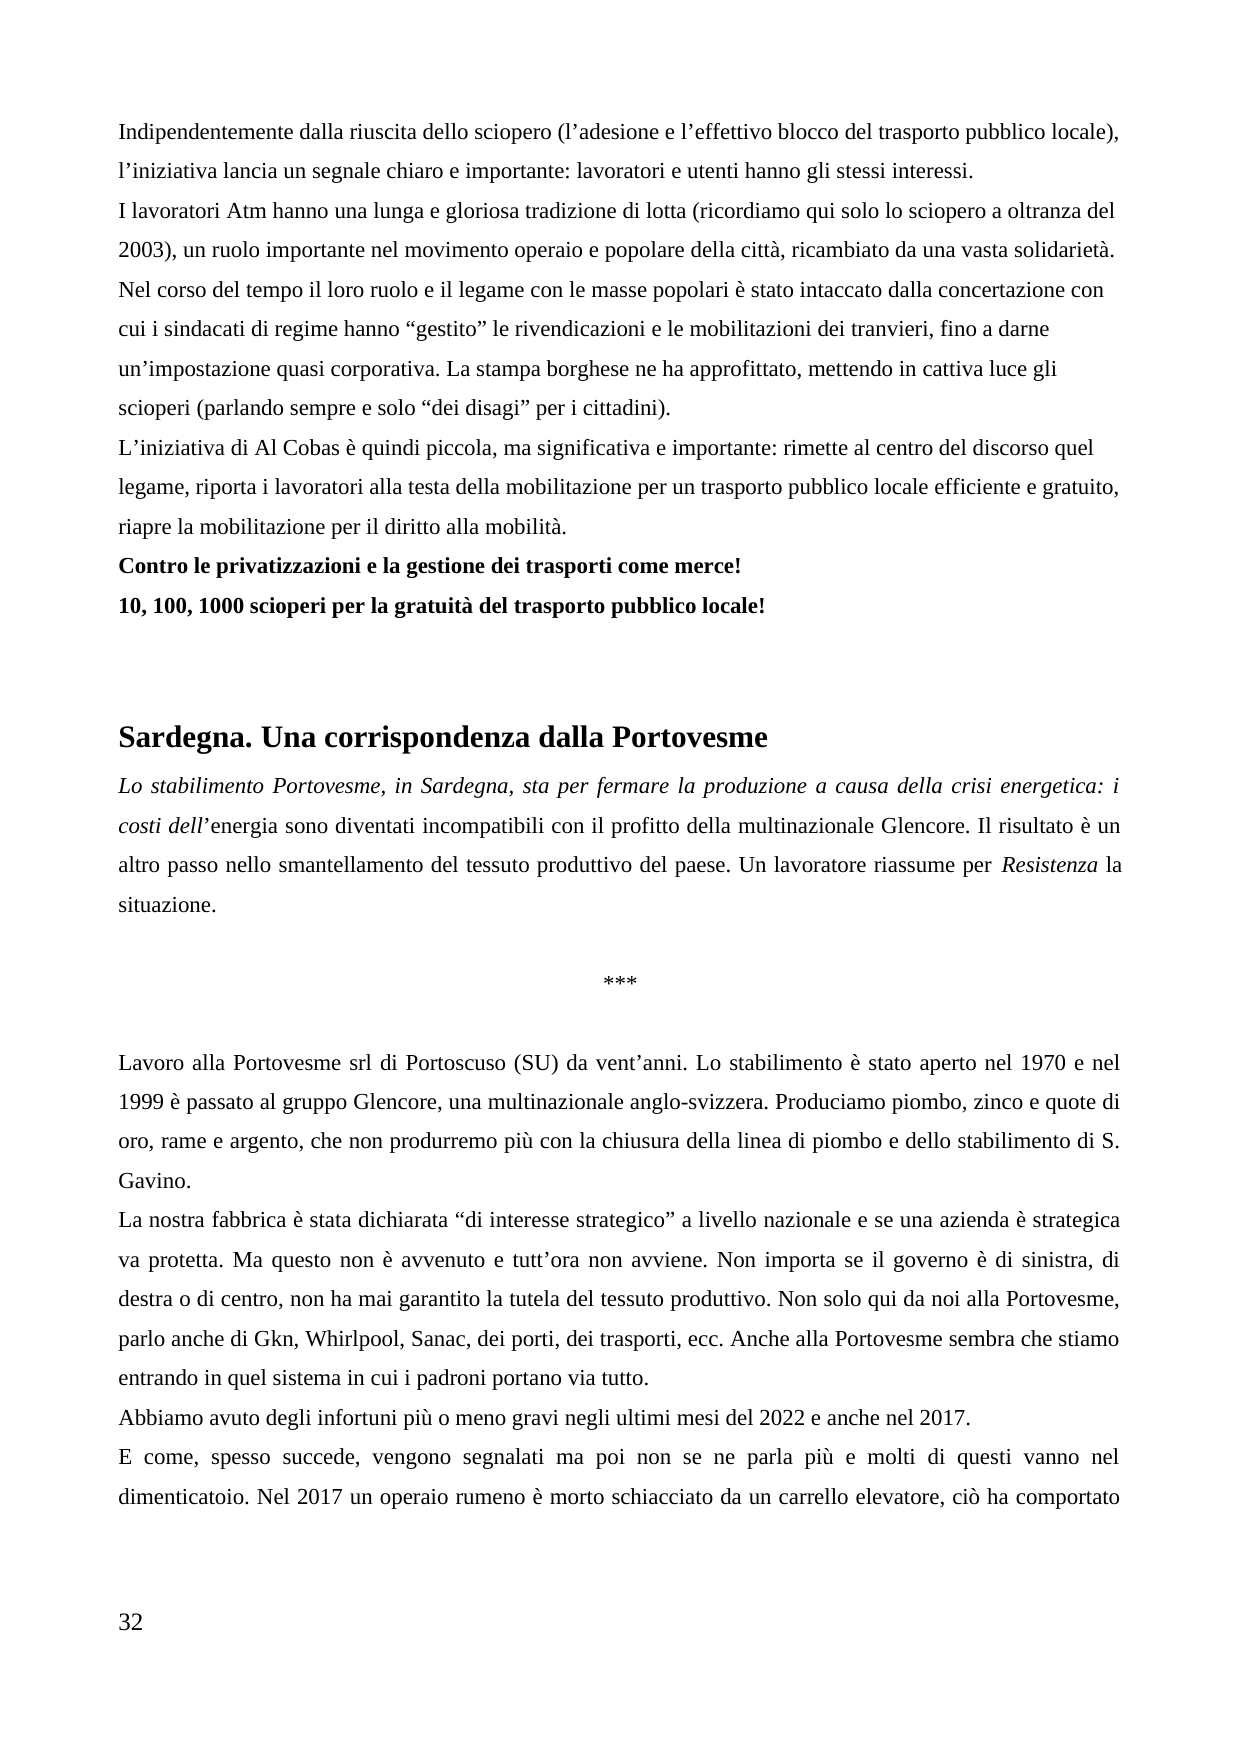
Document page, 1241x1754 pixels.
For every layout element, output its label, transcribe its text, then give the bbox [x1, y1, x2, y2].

text Lavoro alla Portovesme srl di Portoscuso (SU) da vent’anni. Lo stabilimento è stato aperto nel 1970 e nel 1999 è passato al gruppo Glencore, una multinazionale anglo-svizzera. Produciamo piombo, zinco e quote di oro, rame e argento, che non produrremo più con la chiusura della linea di piombo e dello stabilimento di S. Gavino. [118, 1049, 1122, 1193]
text Indipendentemente dalla riuscita dello sciopero (l’adesione e l’effettivo blocco del trasporto pubblico locale), l’iniziativa lancia un segnale chiaro e importante: lavoratori e utenti hanno gli stessi interessi. [118, 118, 1122, 184]
text Contro le privatizzazioni e la gestione dei trasporti come merce! [118, 552, 1122, 579]
text Abbiamo avuto degli infortuni più o meno gravi negli ultimi mesi del 2022 e anche nel 2017. [118, 1404, 1122, 1430]
text I lavoratori Atm hanno una lunga e gloriosa tradizione di lotta (ricordiamo qui solo lo sciopero a oltranza del 2003), un ruolo importante nel movimento operaio e popolare della città, ricambiato da una vasta solidarietà. [118, 197, 1122, 263]
text Lo stabilimento Portovesme, in Sardegna, sta per fermare la produzione a causa della crisi energetica: i costi dell’energia sono diventati incompatibili con il profitto della multinazionale Glencore. Il risultato è un altro passo nello smantellamento del tessuto produttivo del paese. Un lavoratore riassume per Resistenza la situazione. [118, 772, 1122, 917]
text E come, spesso succede, vengono segnalati ma poi non se ne parla più e molti di questi vanno nel dimenticatoio. Nel 2017 un operaio rumeno è morto schiacciato da un carrello elevatore, ciò ha comportato [118, 1443, 1122, 1509]
text La nostra fabbrica è stata dichiarata “di interesse strategico” a livello nazionale e se una azienda è strategica va protetta. Ma questo non è avvenuto e tutt’ora non avviene. Non importa se il governo è di sinistra, di destra o di centro, non ha mai garantito la tutela del tessuto produttivo. Non solo qui da noi alla Portovesme, parlo anche di Gkn, Whirlpool, Sanac, dei porti, dei trasporti, ecc. Anche alla Portovesme sembra che stiamo entrando in quel sistema in cui i padroni portano via tutto. [118, 1207, 1122, 1391]
text Nel corso del tempo il loro ruolo e il legame con le masse popolari è stato intaccato dalla concertazione con cui i sindacati di regime hanno “gestito” le rivendicazioni e le mobilitazioni dei tranvieri, fino a darne un’impostazione quasi corporativa. La stampa borghese ne ha approfittato, mettendo in cattiva luce gli scioperi (parlando sempre e solo “dei disagi” per i cittadini). [118, 276, 1122, 421]
text Sardegna. Una corrispondenza dalla Portovesme [118, 718, 1122, 754]
text 10, 100, 1000 scioperi per la gratuità del trasporto pubblico locale! [118, 592, 1122, 618]
text *** [118, 970, 1122, 996]
text L’iniziativa di Al Cobas è quindi piccola, ma significativa e importante: rimette al centro del discorso quel legame, riporta i lavoratori alla testa della mobilitazione per un trasporto pubblico locale efficiente e gratuito, riapre la mobilitazione per il diritto alla mobilità. [118, 434, 1122, 539]
